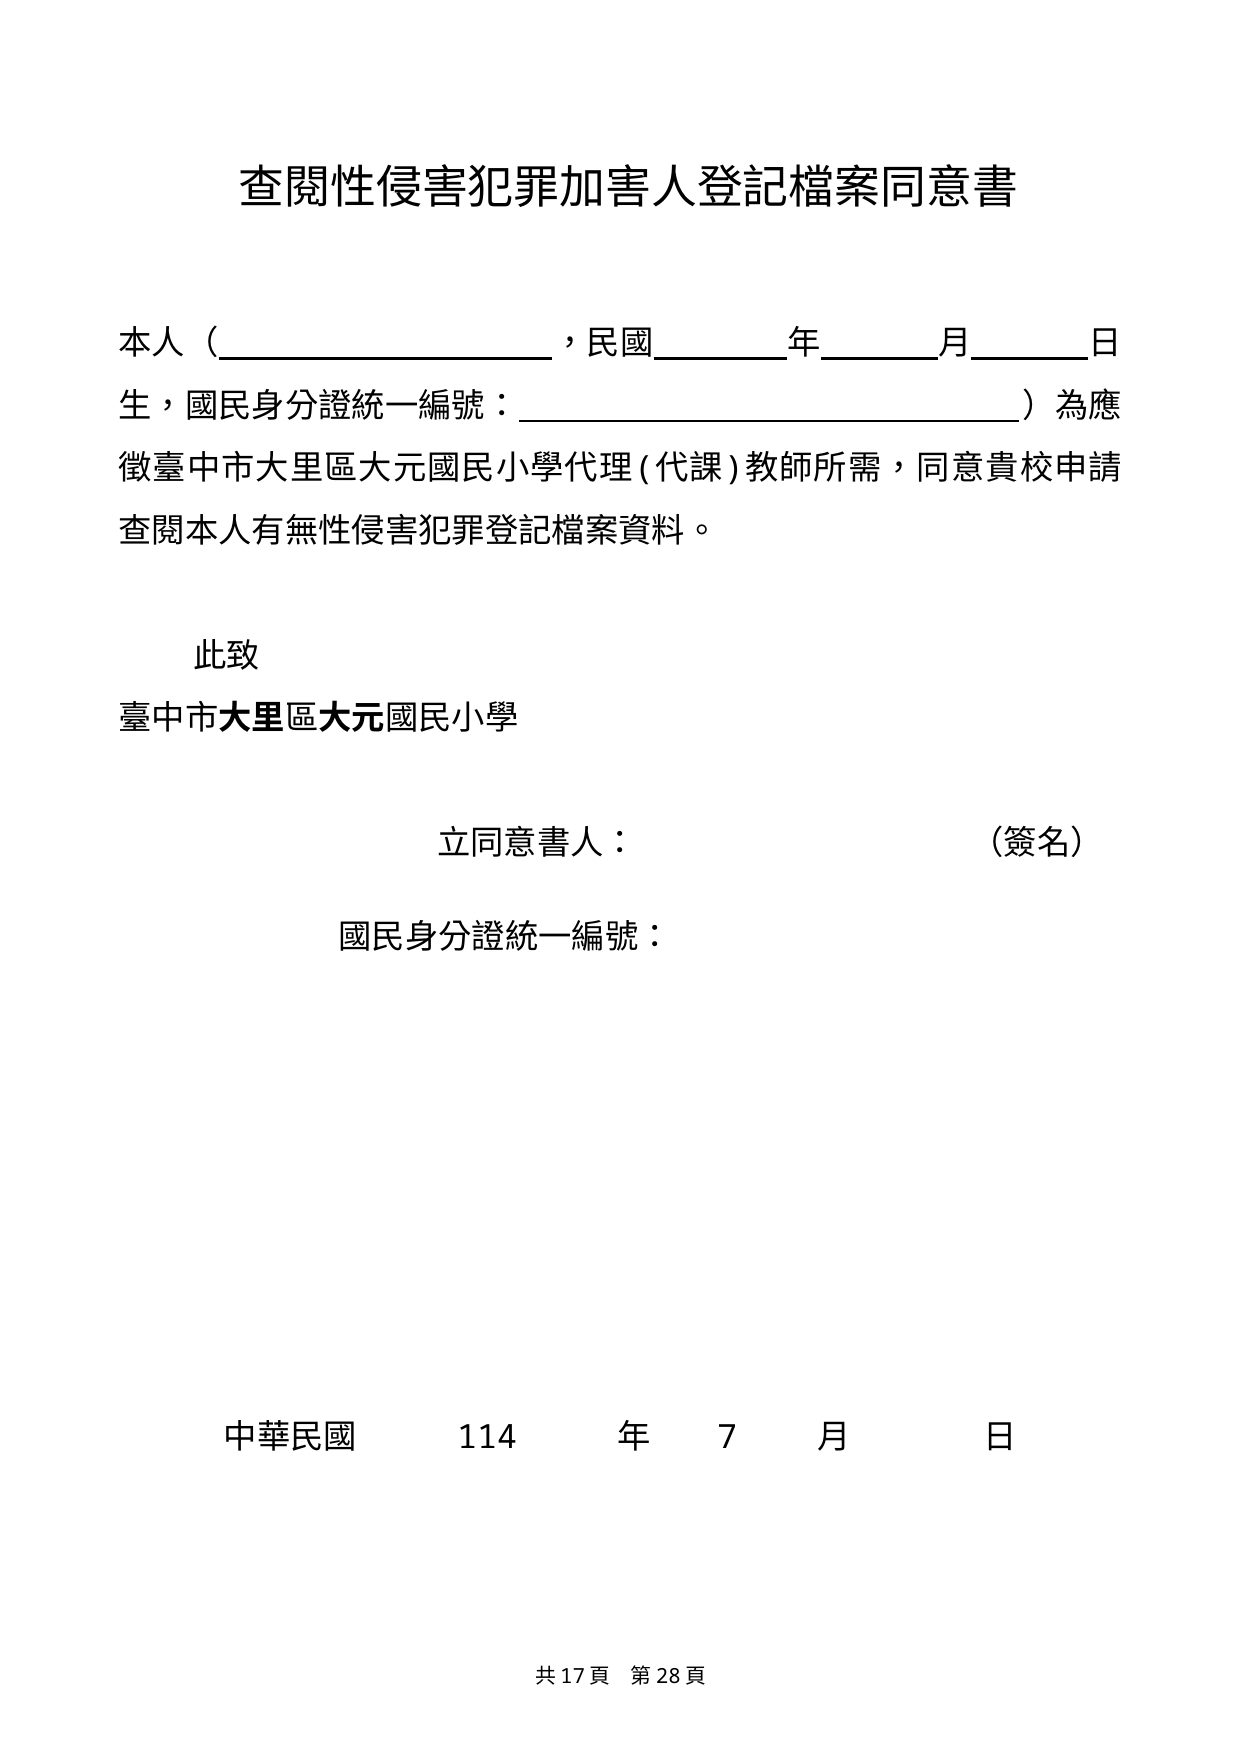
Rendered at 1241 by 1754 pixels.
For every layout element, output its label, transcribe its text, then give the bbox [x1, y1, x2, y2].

text 中華民國 114 年 7 月 日 [118, 1392, 1122, 1455]
text 本人（ ，民國 年 月 日生，國民身分證統一編號： ）為應徵臺中市大里區大元國民小學代理(代課)教師所需，同意貴校申請查閱本人有無性侵害犯罪登記檔案資料。 [118, 298, 1122, 548]
text 查閱性侵害犯罪加害人登記檔案同意書 [118, 111, 1138, 236]
text 國民身分證統一編號： [118, 892, 1122, 955]
text 此致 [118, 611, 1122, 673]
text 立同意書人： （簽名） [118, 798, 1122, 861]
text 臺中市大里區大元國民小學 [118, 673, 1122, 736]
